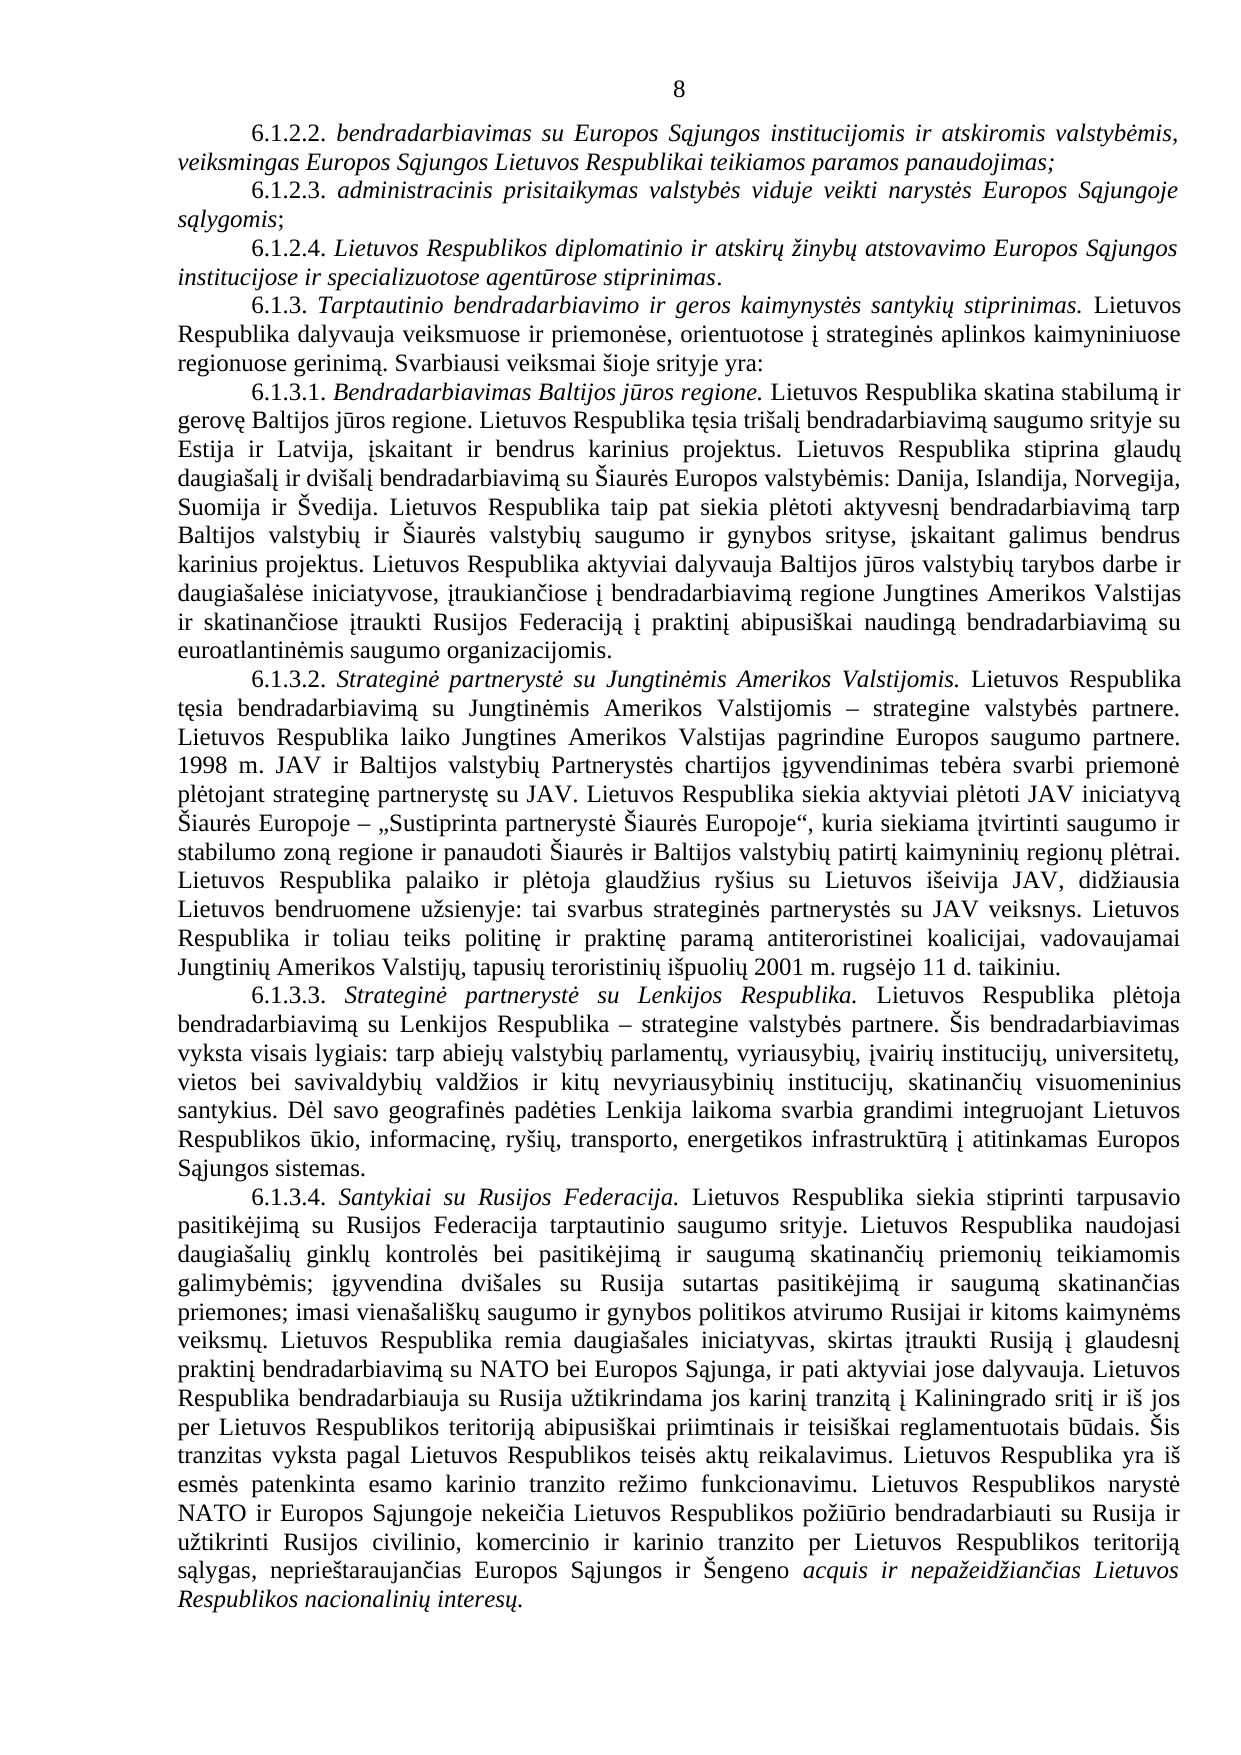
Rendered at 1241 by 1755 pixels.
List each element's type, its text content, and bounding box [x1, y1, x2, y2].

text 6.1.3. Tarptautinio bendradarbiavimo ir geros kaimynystės santykių stiprinimas. Lietuvos Respublika dalyvauja veiksmuose ir priemonėse, orientuotose į strateginės aplinkos kaimyniniuose regionuose gerinimą. Svarbiausi veiksmai šioje srityje yra: [177, 291, 1181, 377]
text 6.1.3.2. Strateginė partnerystė su Jungtinėmis Amerikos Valstijomis. Lietuvos Respublika tęsia bendradarbiavimą su Jungtinėmis Amerikos Valstijomis – strategine valstybės partnere. Lietuvos Respublika laiko Jungtines Amerikos Valstijas pagrindine Europos saugumo partnere. 1998 m. JAV ir Baltijos valstybių Partnerystės chartijos įgyvendinimas tebėra svarbi priemonė plėtojant strateginę partnerystę su JAV. Lietuvos Respublika siekia aktyviai plėtoti JAV iniciatyvą Šiaurės Europoje – „Sustiprinta partnerystė Šiaurės Europoje“, kuria siekiama įtvirtinti saugumo ir stabilumo zoną regione ir panaudoti Šiaurės ir Baltijos valstybių patirtį kaimyninių regionų plėtrai. Lietuvos Respublika palaiko ir plėtoja glaudžius ryšius su Lietuvos išeivija JAV, didžiausia Lietuvos bendruomene užsienyje: tai svarbus strateginės partnerystės su JAV veiksnys. Lietuvos Respublika ir toliau teiks politinę ir praktinę paramą antiteroristinei koalicijai, vadovaujamai Jungtinių Amerikos Valstijų, tapusių teroristinių išpuolių 2001 m. rugsėjo 11 d. taikiniu. [177, 664, 1181, 981]
text 6.1.2.2. bendradarbiavimas su Europos Sąjungos institucijomis ir atskiromis valstybėmis, veiksmingas Europos Sąjungos Lietuvos Respublikai teikiamos paramos panaudojimas; [177, 118, 1181, 176]
text 6.1.3.4. Santykiai su Rusijos Federacija. Lietuvos Respublika siekia stiprinti tarpusavio pasitikėjimą su Rusijos Federacija tarptautinio saugumo srityje. Lietuvos Respublika naudojasi daugiašalių ginklų kontrolės bei pasitikėjimą ir saugumą skatinančių priemonių teikiamomis galimybėmis; įgyvendina dvišales su Rusija sutartas pasitikėjimą ir saugumą skatinančias priemones; imasi vienašališkų saugumo ir gynybos politikos atvirumo Rusijai ir kitoms kaimynėms veiksmų. Lietuvos Respublika remia daugiašales iniciatyvas, skirtas įtraukti Rusiją į glaudesnį praktinį bendradarbiavimą su NATO bei Europos Sąjunga, ir pati aktyviai jose dalyvauja. Lietuvos Respublika bendradarbiauja su Rusija užtikrindama jos karinį tranzitą į Kaliningrado sritį ir iš jos per Lietuvos Respublikos teritoriją abipusiškai priimtinais ir teisiškai reglamentuotais būdais. Šis tranzitas vyksta pagal Lietuvos Respublikos teisės aktų reikalavimus. Lietuvos Respublika yra iš esmės patenkinta esamo karinio tranzito režimo funkcionavimu. Lietuvos Respublikos narystė NATO ir Europos Sąjungoje nekeičia Lietuvos Respublikos požiūrio bendradarbiauti su Rusija ir užtikrinti Rusijos civilinio, komercinio ir karinio tranzito per Lietuvos Respublikos teritoriją sąlygas, neprieštaraujančias Europos Sąjungos ir Šengeno acquis ir nepažeidžiančias Lietuvos Respublikos nacionalinių interesų. [177, 1182, 1181, 1613]
text 6.1.3.3. Strateginė partnerystė su Lenkijos Respublika. Lietuvos Respublika plėtoja bendradarbiavimą su Lenkijos Respublika – strategine valstybės partnere. Šis bendradarbiavimas vyksta visais lygiais: tarp abiejų valstybių parlamentų, vyriausybių, įvairių institucijų, universitetų, vietos bei savivaldybių valdžios ir kitų nevyriausybinių institucijų, skatinančių visuomeninius santykius. Dėl savo geografinės padėties Lenkija laikoma svarbia grandimi integruojant Lietuvos Respublikos ūkio, informacinę, ryšių, transporto, energetikos infrastruktūrą į atitinkamas Europos Sąjungos sistemas. [177, 981, 1181, 1182]
text 6.1.2.4. Lietuvos Respublikos diplomatinio ir atskirų žinybų atstovavimo Europos Sąjungos institucijose ir specializuotose agentūrose stiprinimas. [177, 233, 1181, 291]
text 6.1.3.1. Bendradarbiavimas Baltijos jūros regione. Lietuvos Respublika skatina stabilumą ir gerovę Baltijos jūros regione. Lietuvos Respublika tęsia trišalį bendradarbiavimą saugumo srityje su Estija ir Latvija, įskaitant ir bendrus karinius projektus. Lietuvos Respublika stiprina glaudų daugiašalį ir dvišalį bendradarbiavimą su Šiaurės Europos valstybėmis: Danija, Islandija, Norvegija, Suomija ir Švedija. Lietuvos Respublika taip pat siekia plėtoti aktyvesnį bendradarbiavimą tarp Baltijos valstybių ir Šiaurės valstybių saugumo ir gynybos srityse, įskaitant galimus bendrus karinius projektus. Lietuvos Respublika aktyviai dalyvauja Baltijos jūros valstybių tarybos darbe ir daugiašalėse iniciatyvose, įtraukiančiose į bendradarbiavimą regione Jungtines Amerikos Valstijas ir skatinančiose įtraukti Rusijos Federaciją į praktinį abipusiškai naudingą bendradarbiavimą su euroatlantinėmis saugumo organizacijomis. [177, 377, 1181, 664]
text 6.1.2.3. administracinis prisitaikymas valstybės viduje veikti narystės Europos Sąjungoje sąlygomis; [177, 176, 1181, 233]
